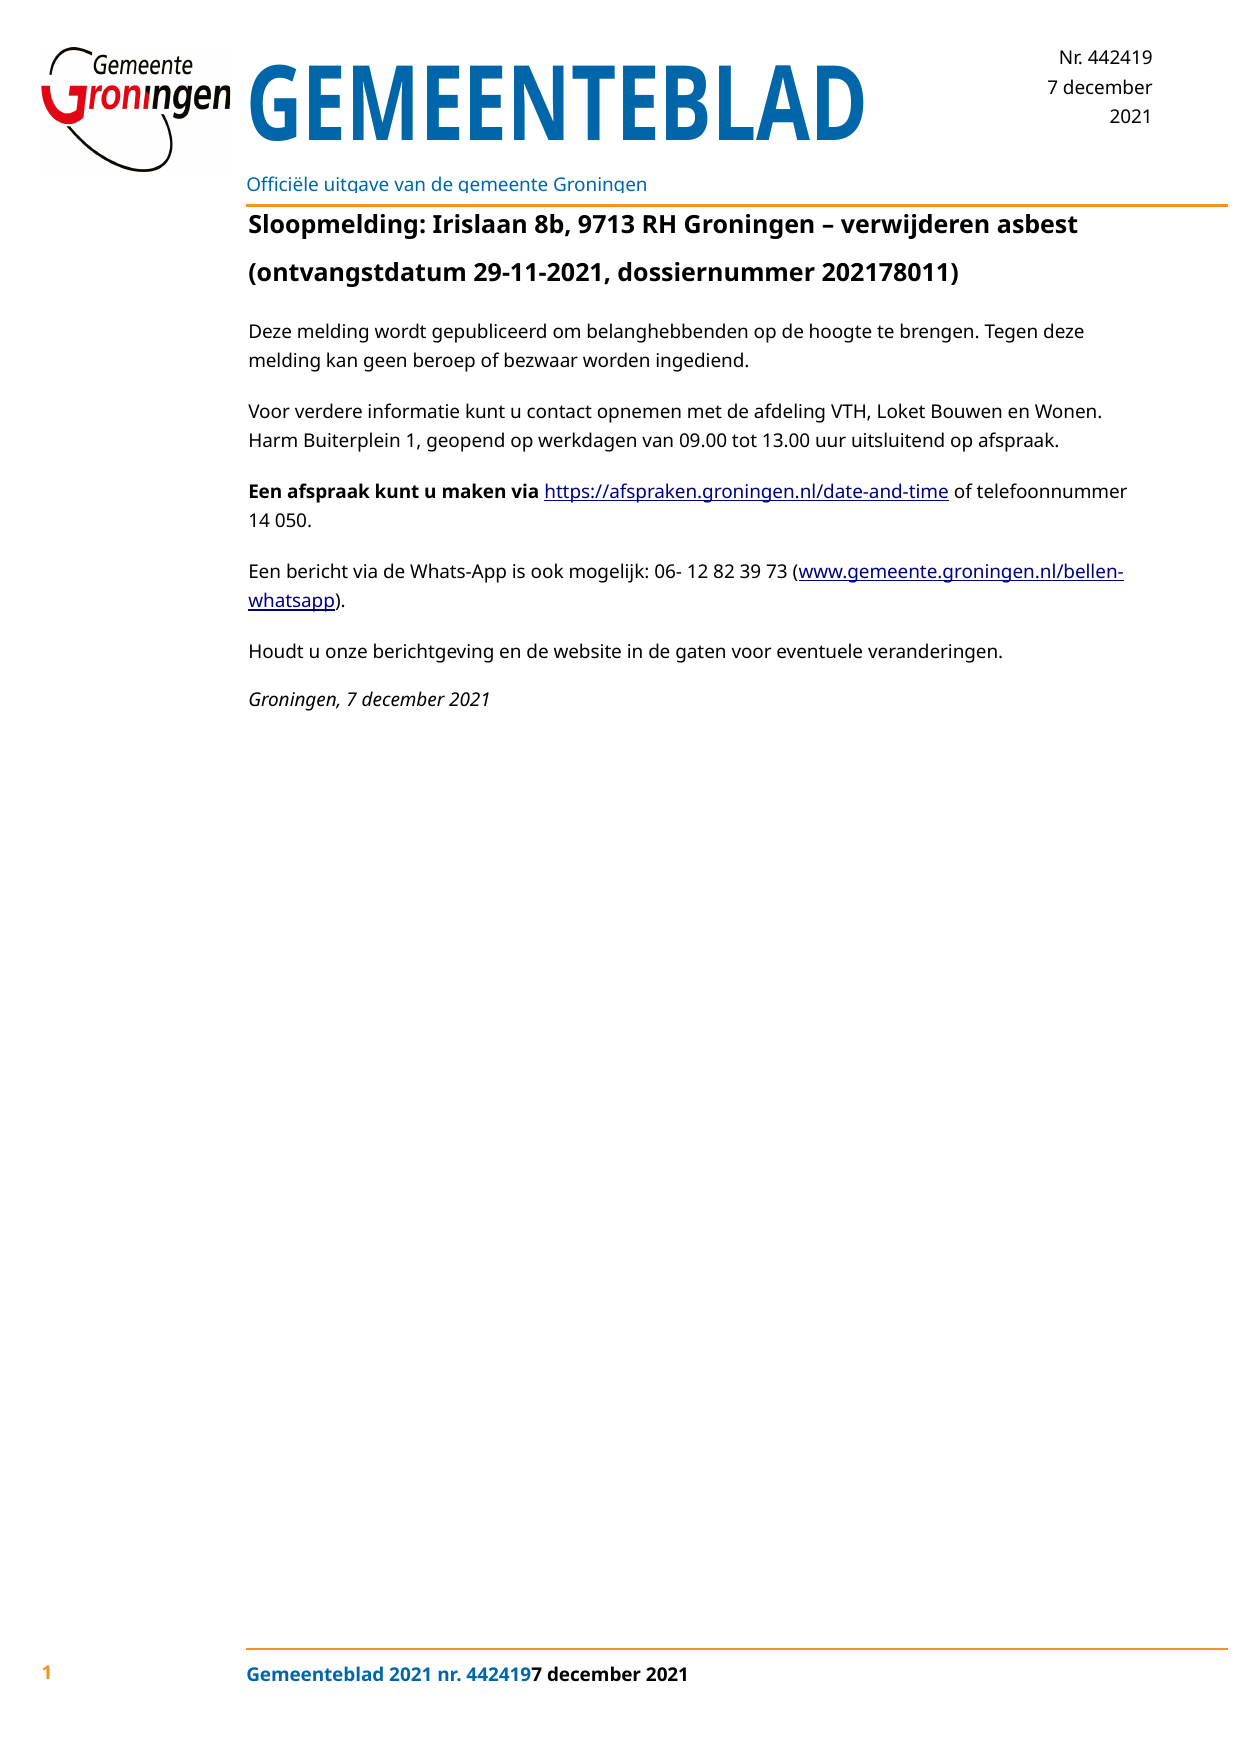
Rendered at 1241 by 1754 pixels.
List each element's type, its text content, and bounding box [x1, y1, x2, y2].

text Een bericht via de Whats-App is ook mogelijk: 06- 12 82 39 73 (www.gemeente.groningen.nl/bellen-whatsapp). [248, 558, 1152, 613]
text Sloopmelding: Irislaan 8b, 9713 RH Groningen – verwijderen asbest (ontvangstdatum 29-11-2021, dossiernummer 202178011) [248, 207, 1152, 288]
text Houdt u onze berichtgeving en de website in de gaten voor eventuele veranderingen. [248, 638, 1152, 664]
text Deze melding wordt gepubliceerd om belanghebbenden op de hoogte te brengen. Tegen deze melding kan geen beroep of bezwaar worden ingediend. [248, 318, 1152, 373]
picture [41, 47, 231, 172]
text Een afspraak kunt u maken via https://afspraken.groningen.nl/date-and-time of telefoonnummer 14 050. [248, 478, 1152, 533]
text Voor verdere informatie kunt u contact opnemen met de afdeling VTH, Loket Bouwen en Wonen. Harm Buiterplein 1, geopend op werkdagen van 09.00 tot 13.00 uur uitsluitend op afspraak. [248, 398, 1152, 453]
text Groningen, 7 december 2021 [248, 686, 1152, 711]
